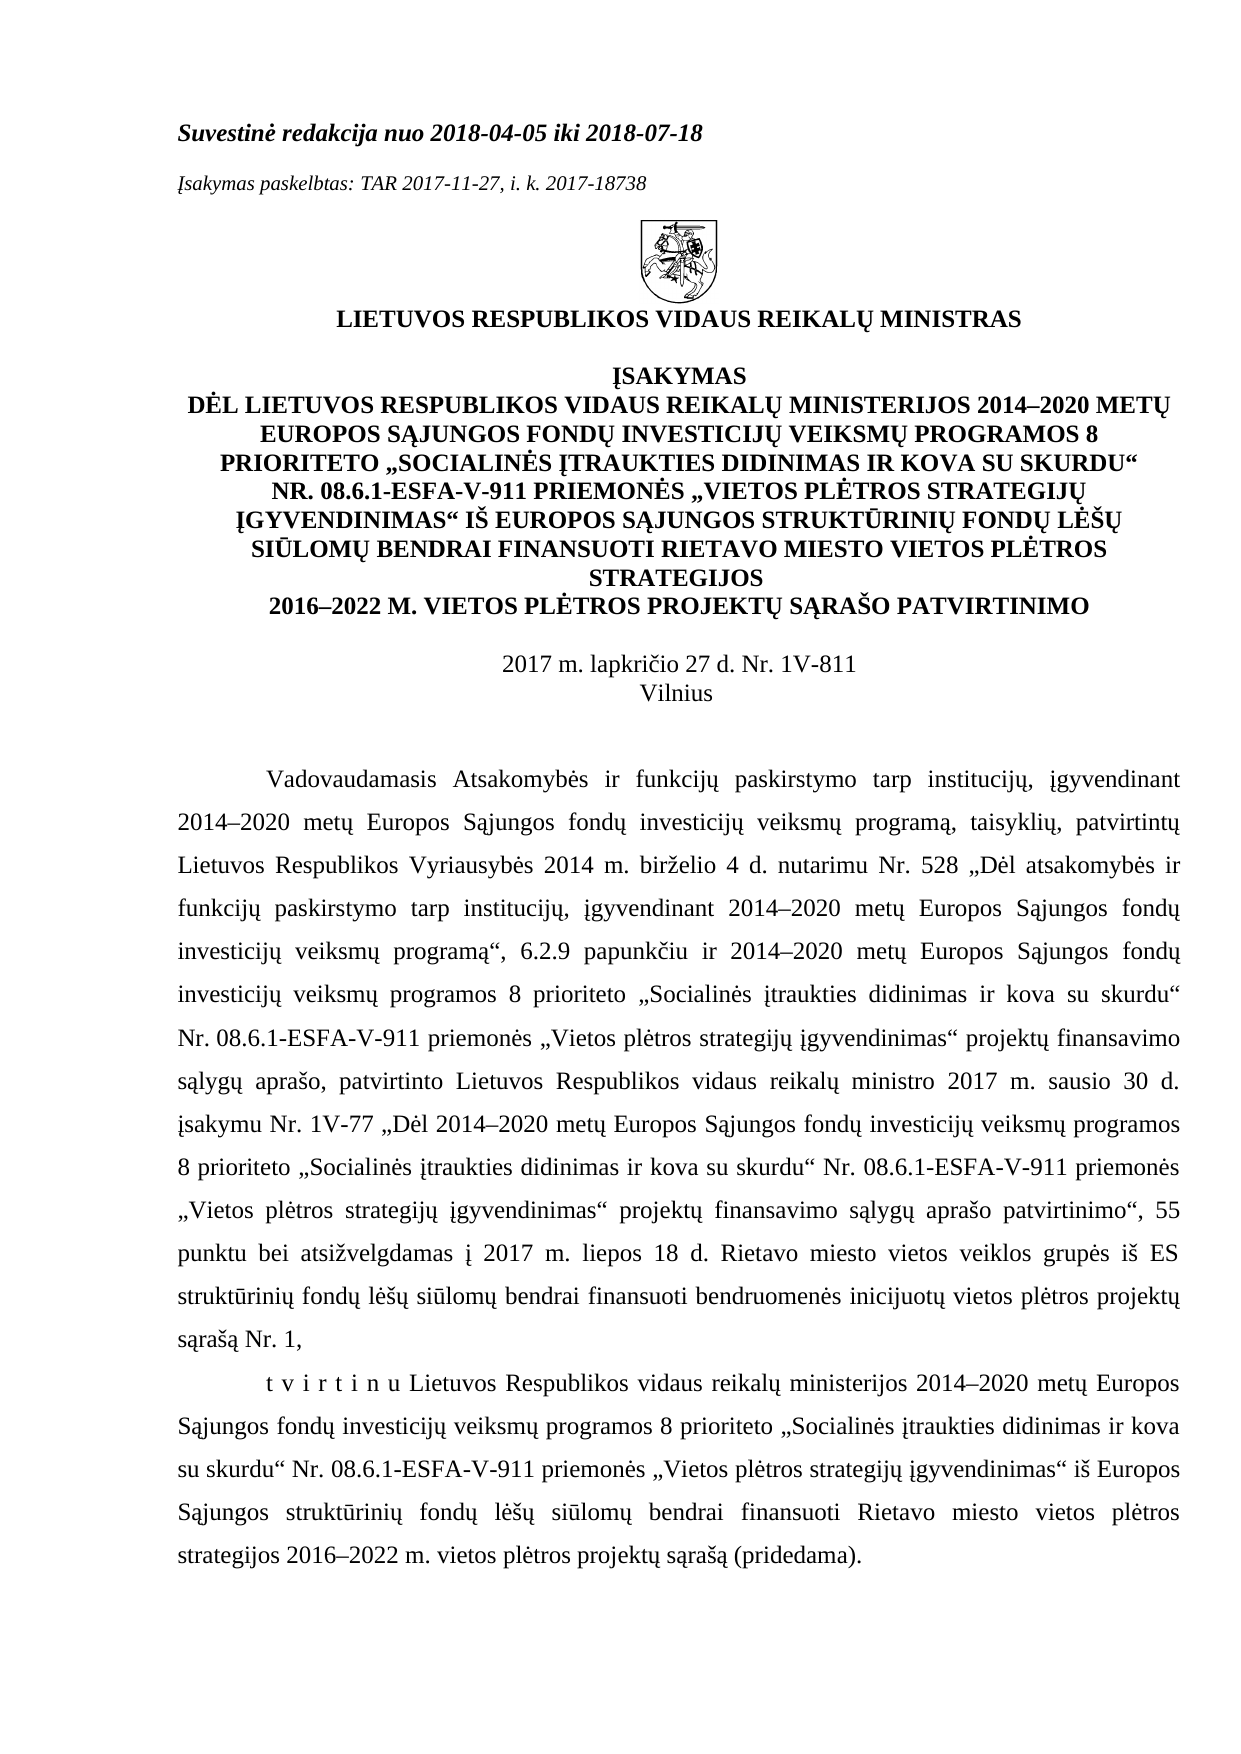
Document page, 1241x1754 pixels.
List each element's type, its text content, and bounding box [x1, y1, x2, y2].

text Vadovaudamasis Atsakomybės ir funkcijų paskirstymo tarp institucijų, įgyvendinant 2014–2020 metų Europos Sąjungos fondų investicijų veiksmų programą, taisyklių, patvirtintų Lietuvos Respublikos Vyriausybės 2014 m. birželio 4 d. nutarimu Nr. 528 „Dėl atsakomybės ir funkcijų paskirstymo tarp institucijų, įgyvendinant 2014–2020 metų Europos Sąjungos fondų investicijų veiksmų programą“, 6.2.9 papunkčiu ir 2014–2020 metų Europos Sąjungos fondų investicijų veiksmų programos 8 prioriteto „Socialinės įtraukties didinimas ir kova su skurdu“ Nr. 08.6.1-ESFA-V-911 priemonės „Vietos plėtros strategijų įgyvendinimas“ projektų finansavimo sąlygų aprašo, patvirtinto Lietuvos Respublikos vidaus reikalų ministro 2017 m. sausio 30 d. įsakymu Nr. 1V-77 „Dėl 2014–2020 metų Europos Sąjungos fondų investicijų veiksmų programos 8 prioriteto „Socialinės įtraukties didinimas ir kova su skurdu“ Nr. 08.6.1-ESFA-V-911 priemonės „Vietos plėtros strategijų įgyvendinimas“ projektų finansavimo sąlygų aprašo patvirtinimo“, 55 punktu bei atsižvelgdamas į 2017 m. liepos 18 d. Rietavo miesto vietos veiklos grupės iš ES struktūrinių fondų lėšų siūlomų bendrai finansuoti bendruomenės inicijuotų vietos plėtros projektų sąrašą Nr. 1, [177, 764, 1181, 1353]
text Suvestinė redakcija nuo 2018-04-05 iki 2018-07-18 [177, 118, 1181, 147]
text Įsakymas paskelbtas: TAR 2017-11-27, i. k. 2017-18738 [177, 171, 1181, 195]
text 2017 m. lapkričio 27 d. Nr. 1V-811 [177, 649, 1181, 678]
text t v i r t i n u Lietuvos Respublikos vidaus reikalų ministerijos 2014–2020 metų Europos Sąjungos fondų investicijų veiksmų programos 8 prioriteto „Socialinės įtraukties didinimas ir kova su skurdu“ Nr. 08.6.1-ESFA-V-911 priemonės „Vietos plėtros strategijų įgyvendinimas“ iš Europos Sąjungos struktūrinių fondų lėšų siūlomų bendrai finansuoti Rietavo miesto vietos plėtros strategijos 2016–2022 m. vietos plėtros projektų sąrašą (pridedama). [177, 1368, 1181, 1569]
text LIETUVOS RESPUBLIKOS VIDAUS REIKALŲ MINISTRAS [177, 304, 1181, 333]
text Vilnius [177, 678, 1181, 706]
text 2016–2022 M. VIETOS PLĖTROS PROJEKTŲ SĄRAŠO PATVIRTINIMO [177, 591, 1181, 620]
text DĖL LIETUVOS RESPUBLIKOS VIDAUS REIKALŲ MINISTERIJOS 2014–2020 METŲ EUROPOS SĄJUNGOS FONDŲ INVESTICIJŲ VEIKSMŲ PROGRAMOS 8 PRIORITETO „SOCIALINĖS ĮTRAUKTIES DIDINIMAS IR KOVA SU SKURDU“ NR. 08.6.1-ESFA-V-911 PRIEMONĖS „VIETOS PLĖTROS STRATEGIJŲ ĮGYVENDINIMAS“ IŠ EUROPOS SĄJUNGOS STRUKTŪRINIŲ FONDŲ LĖŠŲ SIŪLOMŲ BENDRAI FINANSUOTI RIETAVO MIESTO VIETOS PLĖTROS STRATEGIJOS [177, 390, 1181, 591]
text ĮSAKYMAS [177, 361, 1181, 390]
